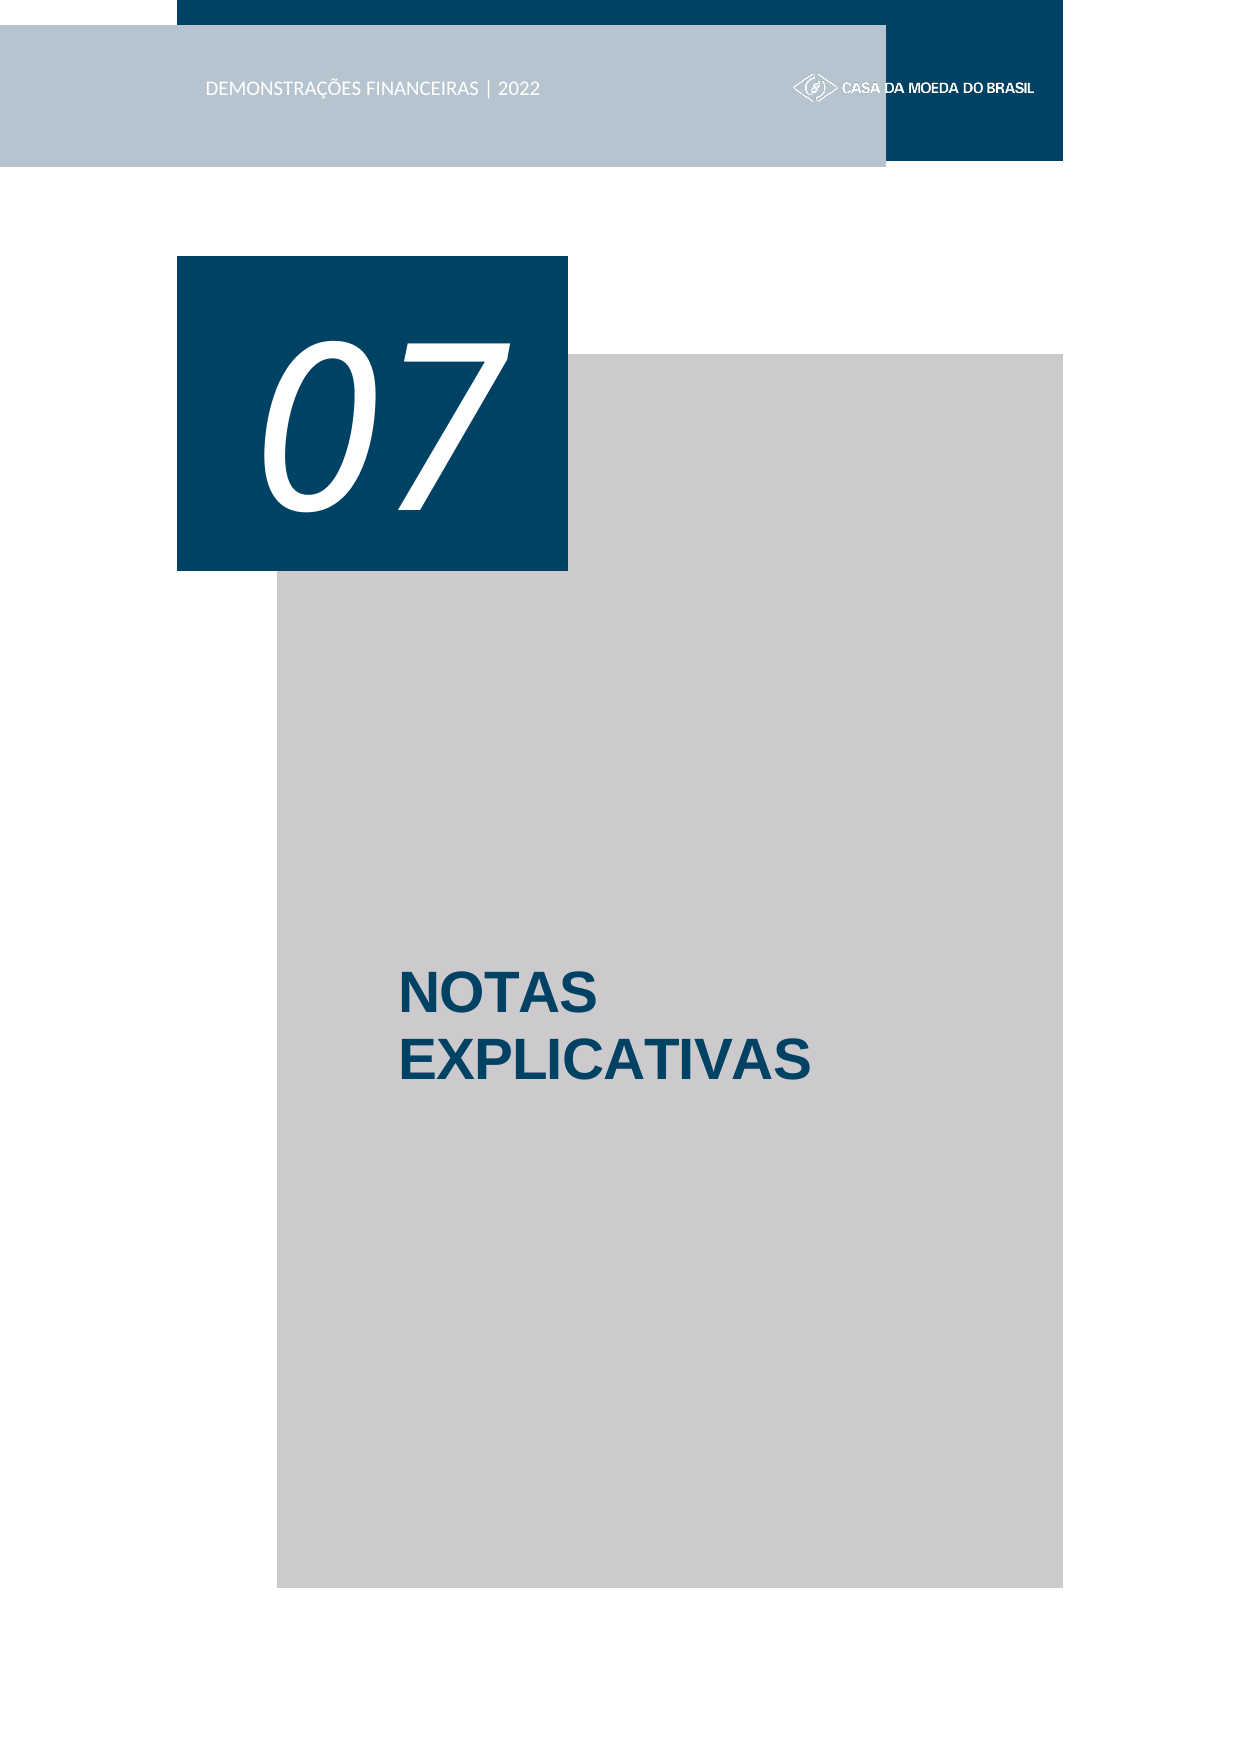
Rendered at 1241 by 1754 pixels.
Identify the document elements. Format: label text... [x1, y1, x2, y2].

text 07 [251, 571, 277, 578]
text 07 [568, 260, 1063, 354]
